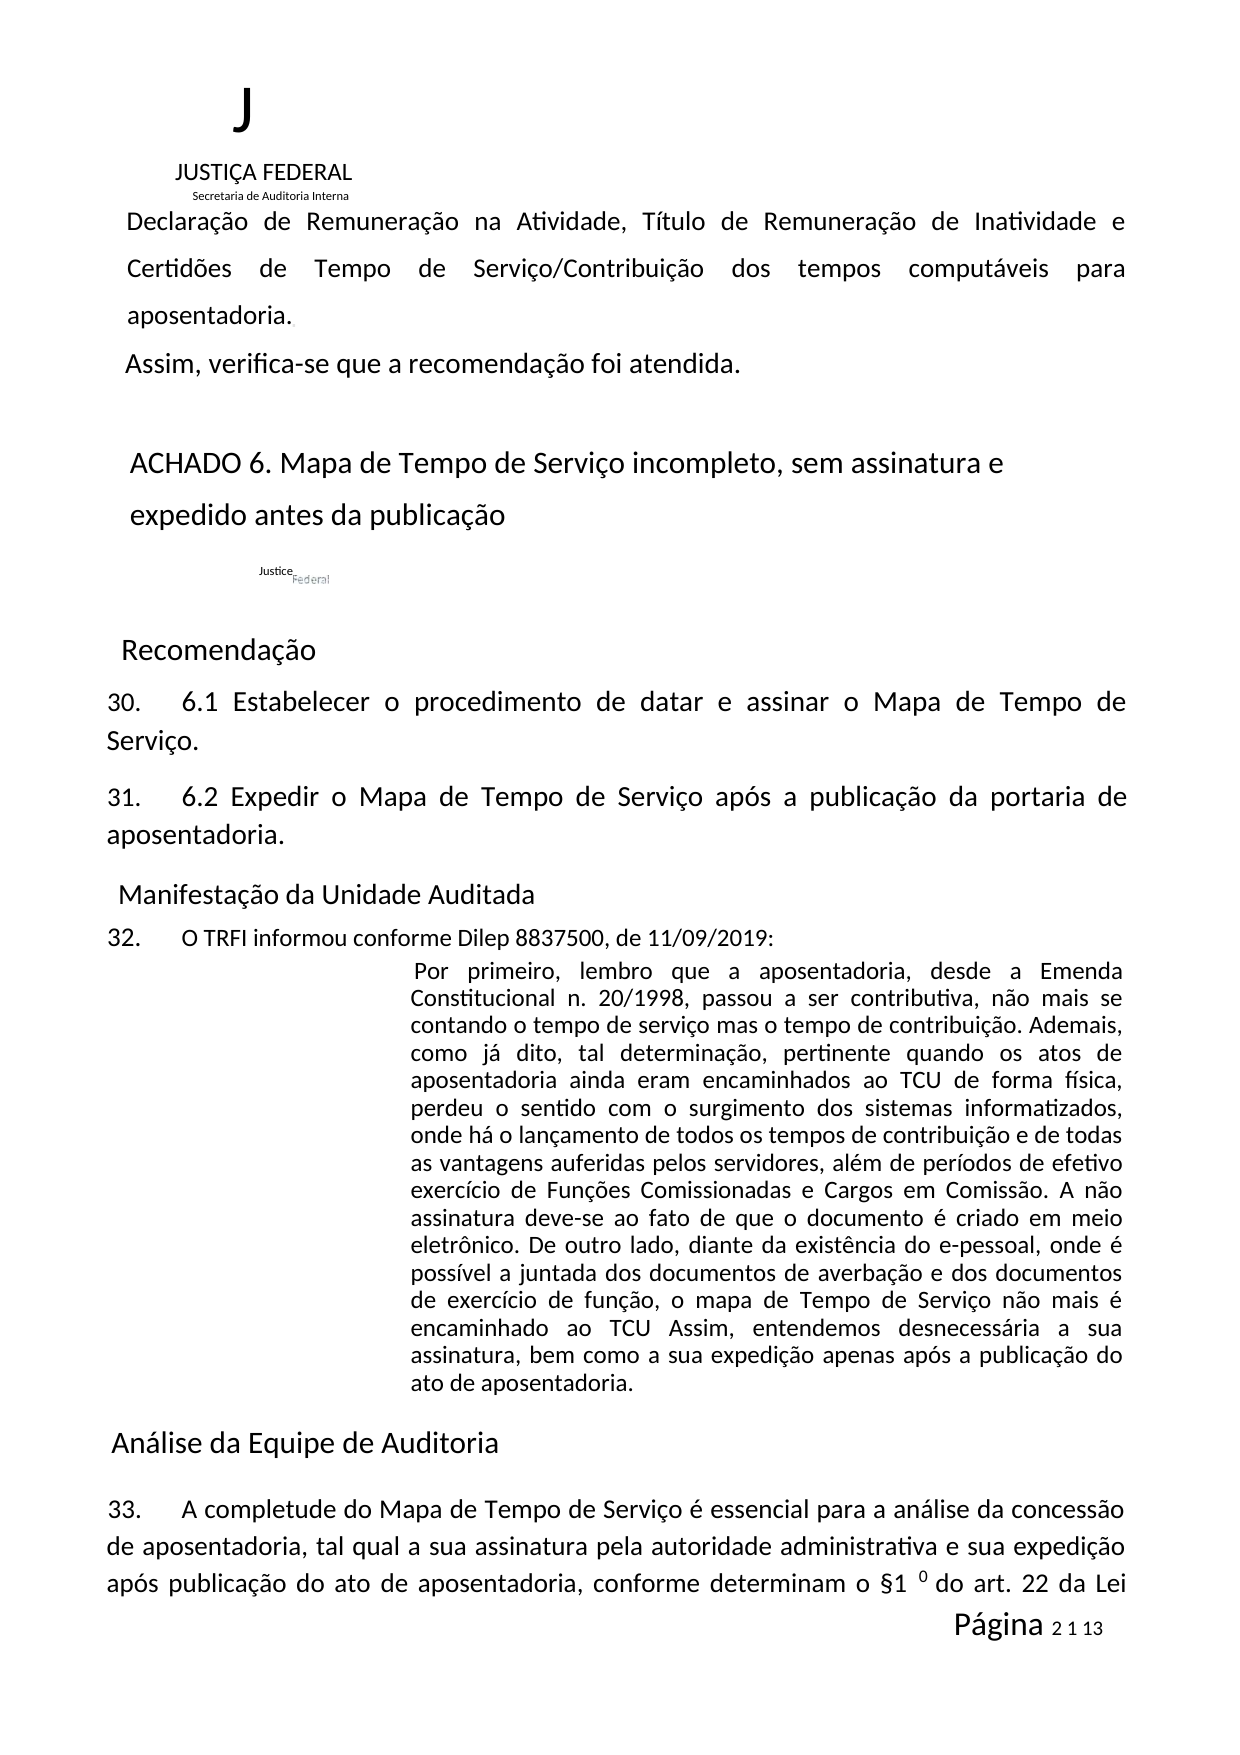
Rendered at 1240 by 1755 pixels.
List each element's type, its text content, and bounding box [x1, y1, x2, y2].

subtitle Análise da Equipe de Auditoria [111, 1423, 1128, 1461]
subtitle ACHADO 6. Mapa de Tempo de Serviço incompleto, sem assinatura e expedido antes da publicação [129, 443, 1128, 533]
text Declaração de Remuneração na Atividade, Título de Remuneração de Inatividade e Certidões de Tempo de Serviço/Contribuição dos tempos computáveis para aposentadoria. [126, 204, 1127, 331]
list 6.1 Estabelecer o procedimento de datar e assinar o Mapa de Tempo de Serviço. [106, 683, 1128, 758]
list 6.2 Expedir o Mapa de Tempo de Serviço após a publicação da portaria de aposentadoria. [106, 778, 1128, 852]
text Por primeiro, lembro que a aposentadoria, desde a Emenda Constitucional n. 20/1998, passou a ser contributiva, não mais se contando o tempo de serviço mas o tempo de contribuição. Ademais, como já dito, tal determinação, pertinente quando os atos de aposentadoria ainda eram encaminhados ao TCU de forma física, perdeu o sentido com o surgimento dos sistemas informatizados, onde há o lançamento de todos os tempos de contribuição e de todas as vantagens auferidas pelos servidores, além de períodos de efetivo exercício de Funções Comissionadas e Cargos em Comissão. A não assinatura deve-se ao fato de que o documento é criado em meio eletrônico. De outro lado, diante da existência do e-pessoal, onde é possível a juntada dos documentos de averbação e dos documentos de exercício de função, o mapa de Tempo de Serviço não mais é encaminhado ao TCU Assim, entendemos desnecessária a sua assinatura, bem como a sua expedição apenas após a publicação do ato de aposentadoria. [410, 958, 1124, 1398]
list A completude do Mapa de Tempo de Serviço é essencial para a análise da concessão de aposentadoria, tal qual a sua assinatura pela autoridade administrativa e sua expedição após publicação do ato de aposentadoria, conforme determinam o §1 0 do art. 22 da Lei [106, 1492, 1127, 1599]
text Justice [259, 563, 1128, 584]
text Manifestação da Unidade Auditada [117, 876, 1128, 912]
list O TRFI informou conforme Dilep 8837500, de 11/09/2019: [106, 920, 1128, 953]
subtitle Recomendação [121, 631, 1128, 669]
text Assim, verifica-se que a recomendação foi atendida. [125, 345, 1128, 381]
